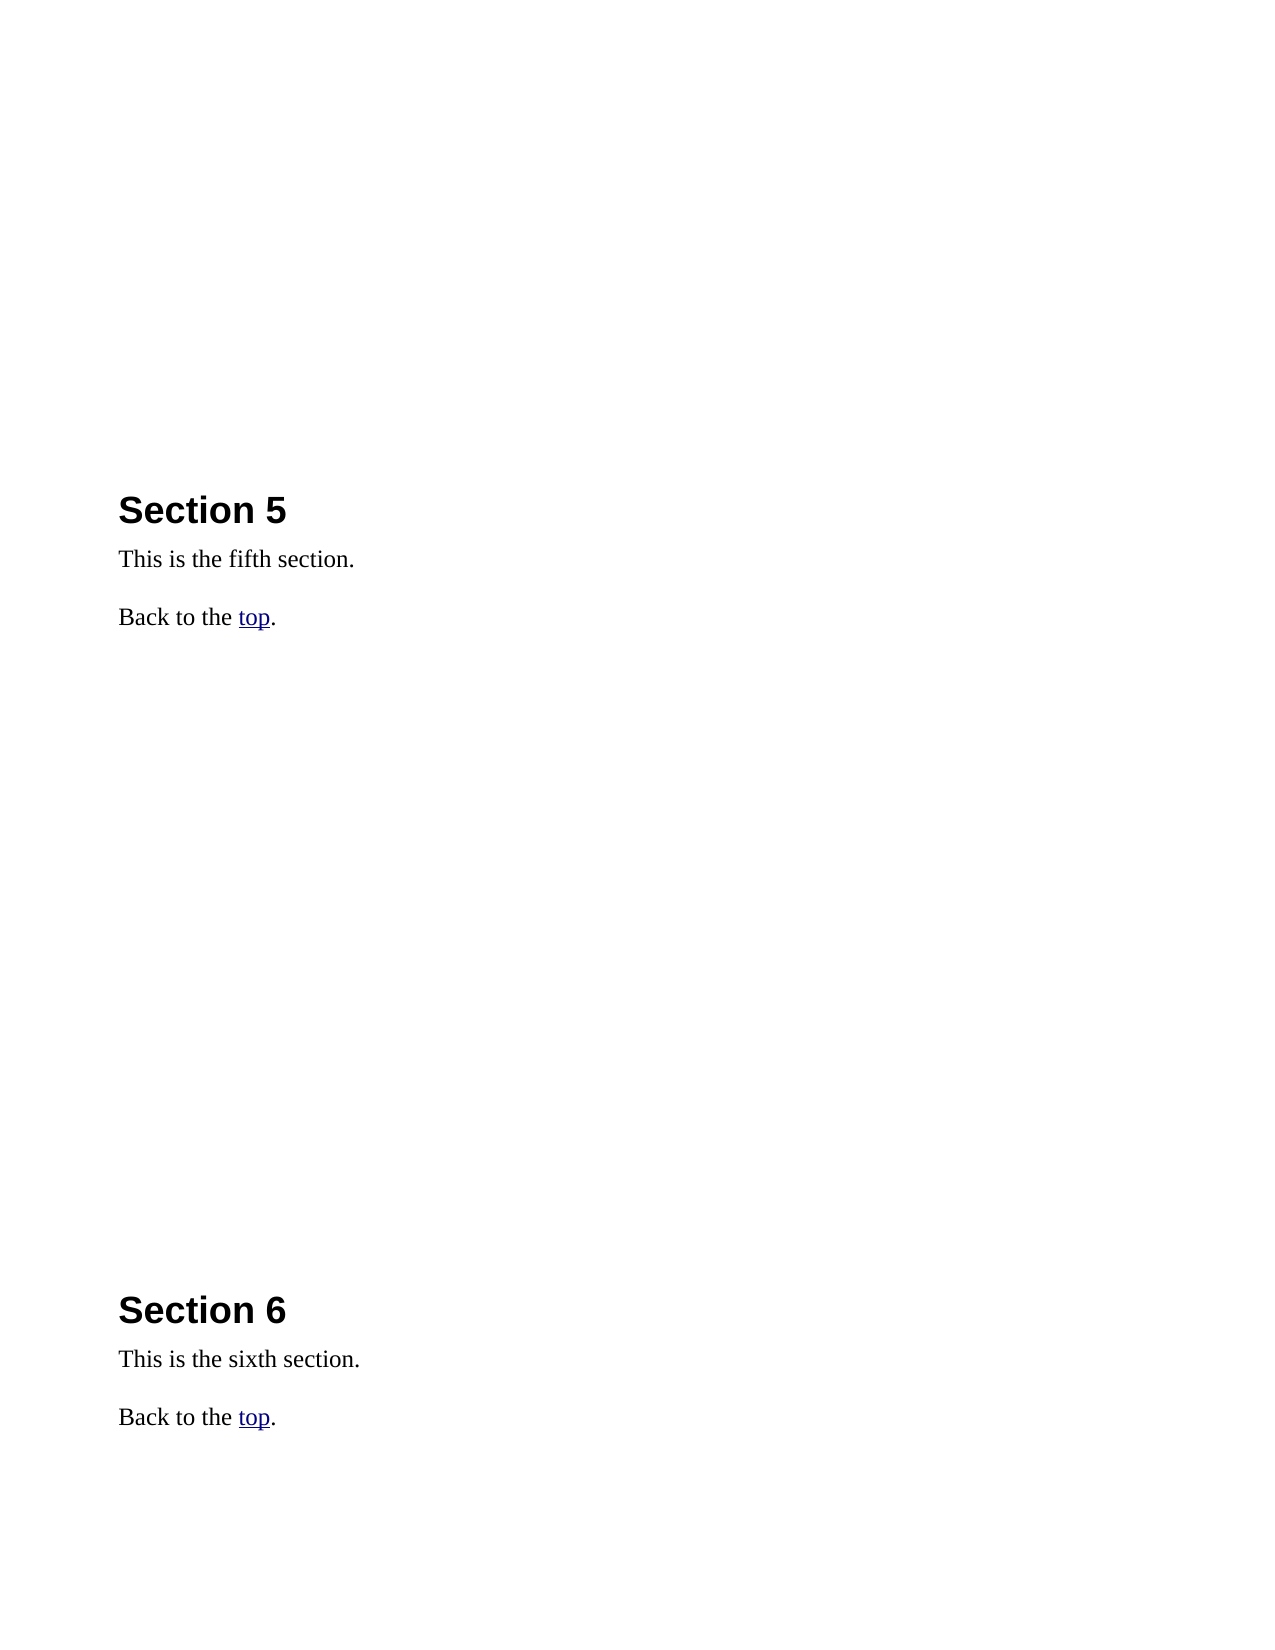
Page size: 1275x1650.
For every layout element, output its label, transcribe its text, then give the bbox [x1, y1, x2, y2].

subtitle Section 5 [118, 488, 1157, 532]
subtitle Section 6 [118, 1288, 1157, 1332]
text This is the fifth section. [118, 544, 1157, 573]
text Back to the top. [118, 602, 1157, 631]
text Back to the top. [118, 1402, 1157, 1430]
text This is the sixth section. [118, 1344, 1157, 1373]
